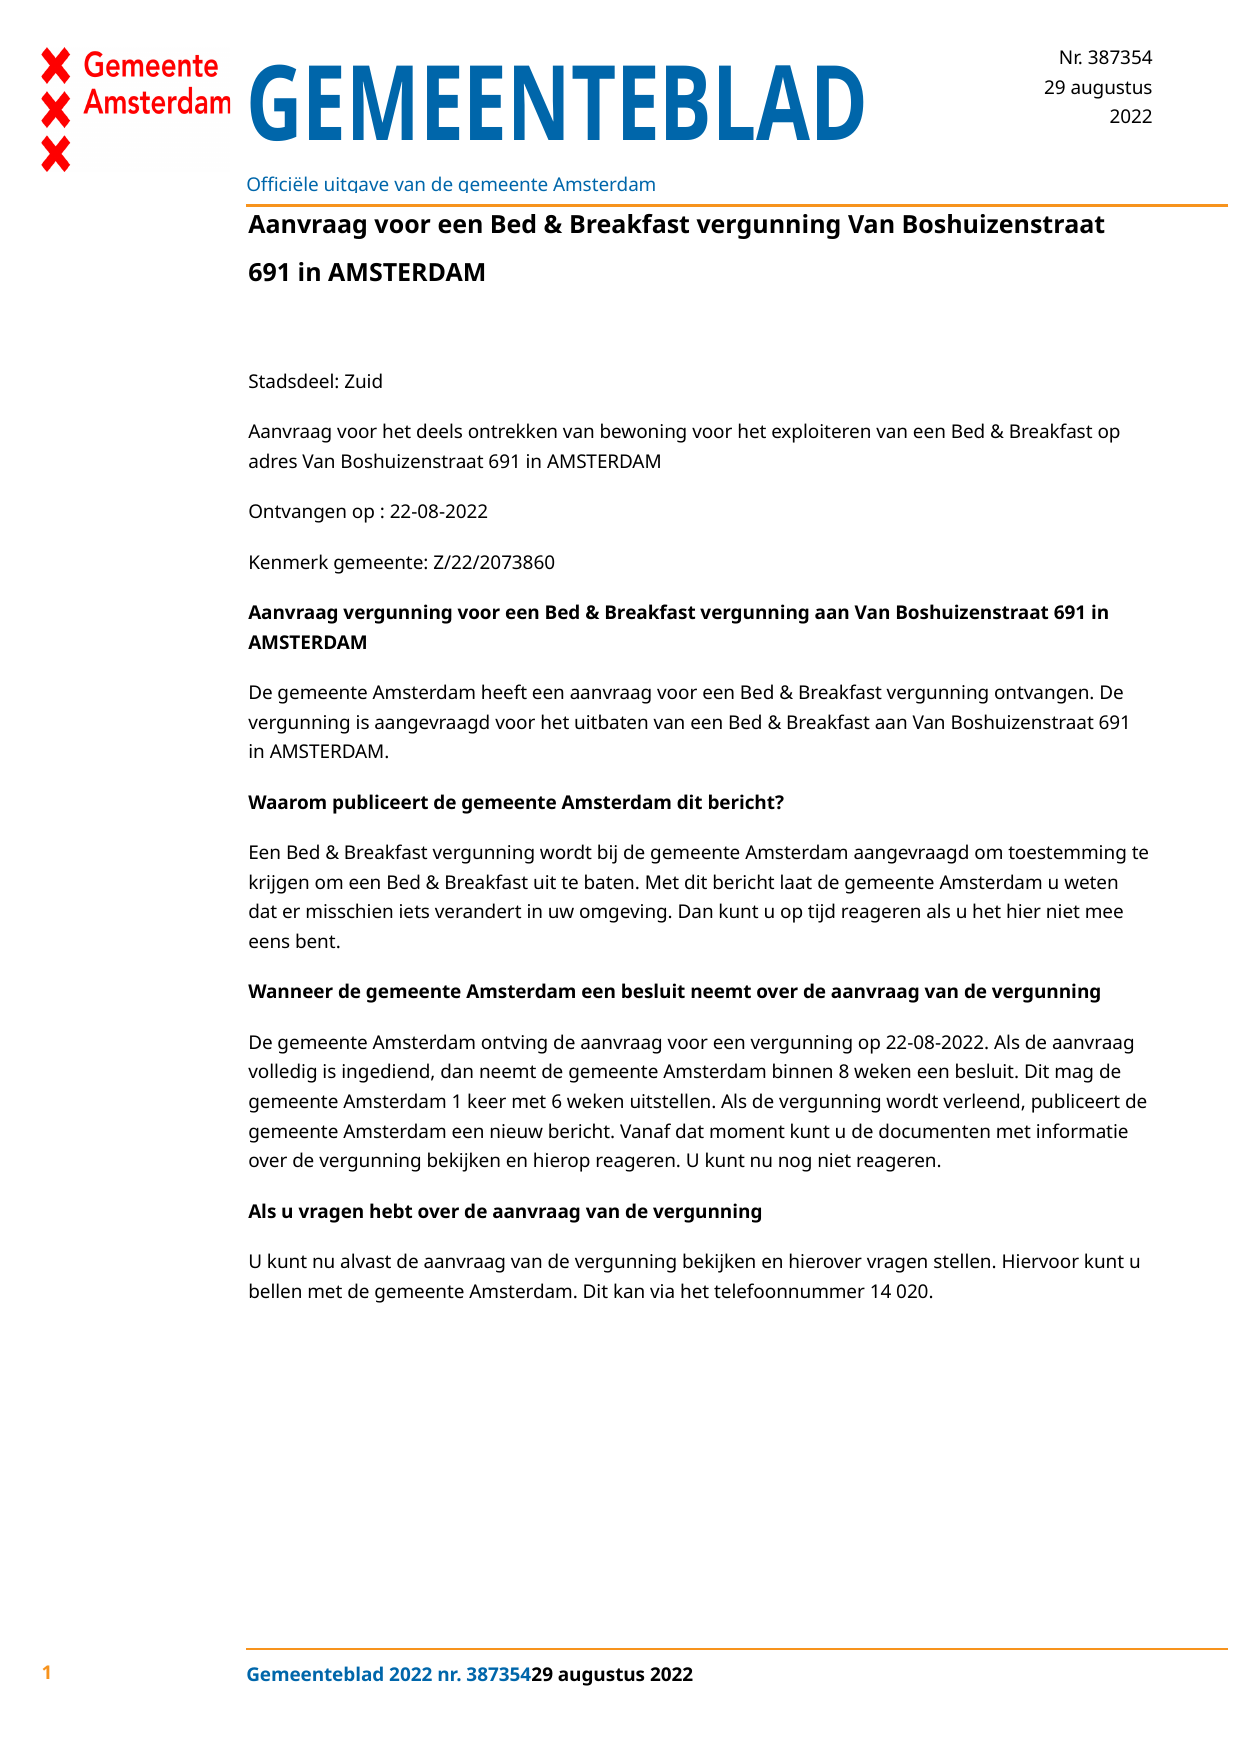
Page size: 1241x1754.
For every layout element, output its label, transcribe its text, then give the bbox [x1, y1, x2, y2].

text U kunt nu alvast de aanvraag van de vergunning bekijken en hierover vragen stellen. Hiervoor kunt u bellen met de gemeente Amsterdam. Dit kan via het telefoonnummer 14 020. [248, 1248, 1152, 1304]
text Kenmerk gemeente: Z/22/2073860 [248, 549, 1152, 575]
text Aanvraag voor het deels ontrekken van bewoning voor het exploiteren van een Bed & Breakfast op adres Van Boshuizenstraat 691 in AMSTERDAM [248, 419, 1152, 474]
text De gemeente Amsterdam heeft een aanvraag voor een Bed & Breakfast vergunning ontvangen. De vergunning is aangevraagd voor het uitbaten van een Bed & Breakfast aan Van Boshuizenstraat 691 in AMSTERDAM. [248, 679, 1152, 764]
text Als u vragen hebt over de aanvraag van de vergunning [248, 1198, 1152, 1224]
text Een Bed & Breakfast vergunning wordt bij de gemeente Amsterdam aangevraagd om toestemming te krijgen om een Bed & Breakfast uit te baten. Met dit bericht laat de gemeente Amsterdam u weten dat er misschien iets verandert in uw omgeving. Dan kunt u op tijd reageren als u het hier niet mee eens bent. [248, 839, 1152, 954]
text De gemeente Amsterdam ontving de aanvraag voor een vergunning op 22-08-2022. Als de aanvraag volledig is ingediend, dan neemt de gemeente Amsterdam binnen 8 weken een besluit. Dit mag de gemeente Amsterdam 1 keer met 6 weken uitstellen. Als de vergunning wordt verleend, publiceert de gemeente Amsterdam een nieuw bericht. Vanaf dat moment kunt u de documenten met informatie over de vergunning bekijken en hierop reageren. U kunt nu nog niet reageren. [248, 1029, 1152, 1173]
text Stadsdeel: Zuid [248, 368, 1152, 394]
picture [41, 47, 231, 172]
text Aanvraag voor een Bed & Breakfast vergunning Van Boshuizenstraat 691 in AMSTERDAM [248, 207, 1152, 288]
text Aanvraag vergunning voor een Bed & Breakfast vergunning aan Van Boshuizenstraat 691 in AMSTERDAM [248, 599, 1152, 655]
text Wanneer de gemeente Amsterdam een besluit neemt over de aanvraag van de vergunning [248, 979, 1152, 1004]
text Ontvangen op : 22-08-2022 [248, 499, 1152, 524]
text Waarom publiceert de gemeente Amsterdam dit bericht? [248, 789, 1152, 815]
